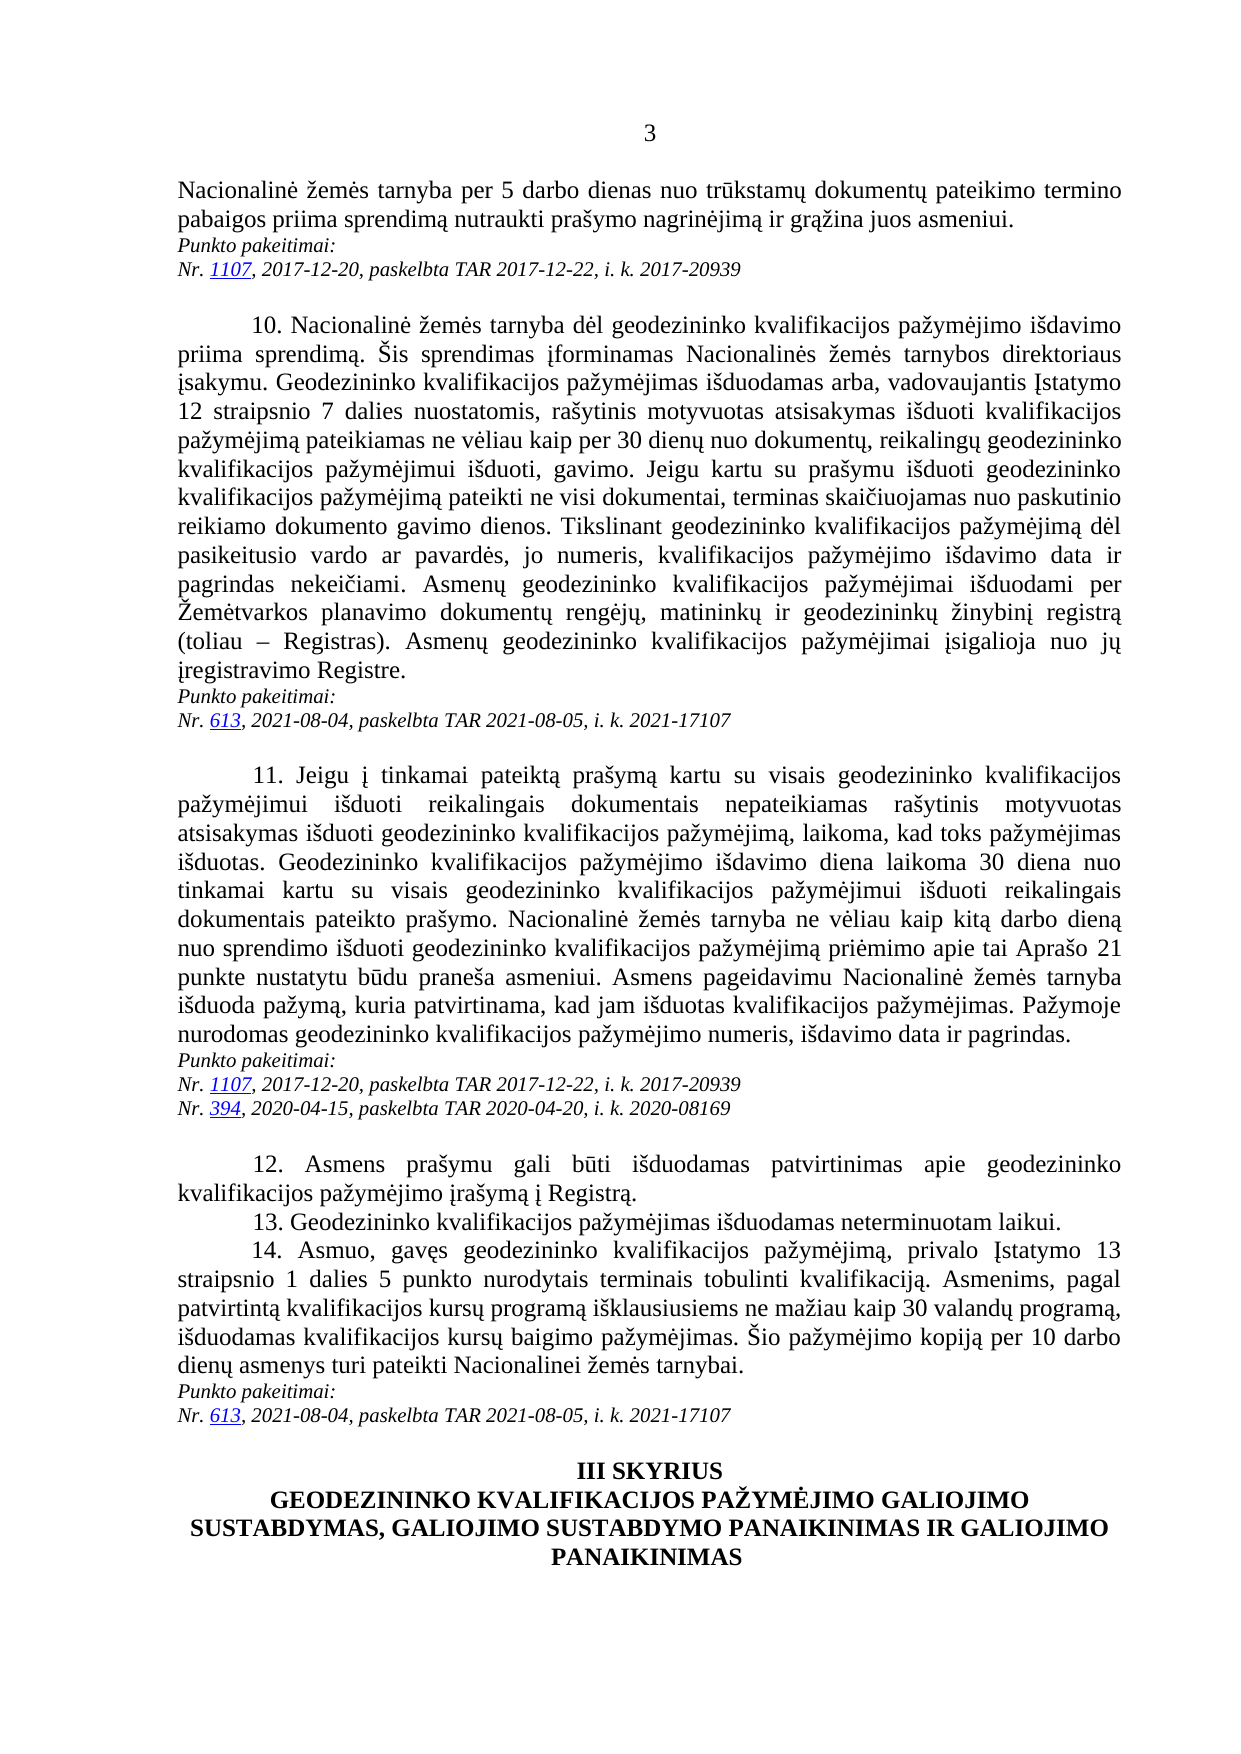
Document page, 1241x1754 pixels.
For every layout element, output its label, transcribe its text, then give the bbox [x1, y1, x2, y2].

text Nr. 613, 2021-08-04, paskelbta TAR 2021-08-05, i. k. 2021-17107 [177, 708, 1122, 732]
text Nr. 1107, 2017-12-20, paskelbta TAR 2017-12-22, i. k. 2017-20939 [177, 1072, 1122, 1096]
text Nr. 613, 2021-08-04, paskelbta TAR 2021-08-05, i. k. 2021-17107 [177, 1403, 1122, 1427]
text III SKYRIUS [177, 1456, 1122, 1485]
text Nacionalinė žemės tarnyba per 5 darbo dienas nuo trūkstamų dokumentų pateikimo termino pabaigos priima sprendimą nutraukti prašymo nagrinėjimą ir grąžina juos asmeniui. [177, 176, 1122, 233]
text 11. Jeigu į tinkamai pateiktą prašymą kartu su visais geodezininko kvalifikacijos pažymėjimui išduoti reikalingais dokumentais nepateikiamas rašytinis motyvuotas atsisakymas išduoti geodezininko kvalifikacijos pažymėjimą, laikoma, kad toks pažymėjimas išduotas. Geodezininko kvalifikacijos pažymėjimo išdavimo diena laikoma 30 diena nuo tinkamai kartu su visais geodezininko kvalifikacijos pažymėjimui išduoti reikalingais dokumentais pateikto prašymo. Nacionalinė žemės tarnyba ne vėliau kaip kitą darbo dieną nuo sprendimo išduoti geodezininko kvalifikacijos pažymėjimą priėmimo apie tai Aprašo 21 punkte nustatytu būdu praneša asmeniui. Asmens pageidavimu Nacionalinė žemės tarnyba išduoda pažymą, kuria patvirtinama, kad jam išduotas kvalifikacijos pažymėjimas. Pažymoje nurodomas geodezininko kvalifikacijos pažymėjimo numeris, išdavimo data ir pagrindas. [177, 761, 1122, 1048]
text Punkto pakeitimai: [177, 233, 1122, 257]
text GEODEZININKO KVALIFIKACIJOS PAŽYMĖJIMO GALIOJIMO SUSTABDYMAS, GALIOJIMO SUSTABDYMO PANAIKINIMAS IR GALIOJIMO PANAIKINIMAS [177, 1485, 1122, 1571]
text 14. Asmuo, gavęs geodezininko kvalifikacijos pažymėjimą, privalo Įstatymo 13 straipsnio 1 dalies 5 punkto nurodytais terminais tobulinti kvalifikaciją. Asmenims, pagal patvirtintą kvalifikacijos kursų programą išklausiusiems ne mažiau kaip 30 valandų programą, išduodamas kvalifikacijos kursų baigimo pažymėjimas. Šio pažymėjimo kopiją per 10 darbo dienų asmenys turi pateikti Nacionalinei žemės tarnybai. [177, 1235, 1122, 1379]
text 10. Nacionalinė žemės tarnyba dėl geodezininko kvalifikacijos pažymėjimo išdavimo priima sprendimą. Šis sprendimas įforminamas Nacionalinės žemės tarnybos direktoriaus įsakymu. Geodezininko kvalifikacijos pažymėjimas išduodamas arba, vadovaujantis Įstatymo 12 straipsnio 7 dalies nuostatomis, rašytinis motyvuotas atsisakymas išduoti kvalifikacijos pažymėjimą pateikiamas ne vėliau kaip per 30 dienų nuo dokumentų, reikalingų geodezininko kvalifikacijos pažymėjimui išduoti, gavimo. Jeigu kartu su prašymu išduoti geodezininko kvalifikacijos pažymėjimą pateikti ne visi dokumentai, terminas skaičiuojamas nuo paskutinio reikiamo dokumento gavimo dienos. Tikslinant geodezininko kvalifikacijos pažymėjimą dėl pasikeitusio vardo ar pavardės, jo numeris, kvalifikacijos pažymėjimo išdavimo data ir pagrindas nekeičiami. Asmenų geodezininko kvalifikacijos pažymėjimai išduodami per Žemėtvarkos planavimo dokumentų rengėjų, matininkų ir geodezininkų žinybinį registrą (toliau – Registras). Asmenų geodezininko kvalifikacijos pažymėjimai įsigalioja nuo jų įregistravimo Registre. [177, 310, 1122, 684]
text Punkto pakeitimai: [177, 1379, 1122, 1403]
text Punkto pakeitimai: [177, 684, 1122, 708]
text Punkto pakeitimai: [177, 1048, 1122, 1072]
text Nr. 394, 2020-04-15, paskelbta TAR 2020-04-20, i. k. 2020-08169 [177, 1096, 1122, 1120]
text 13. Geodezininko kvalifikacijos pažymėjimas išduodamas neterminuotam laikui. [177, 1207, 1122, 1235]
text Nr. 1107, 2017-12-20, paskelbta TAR 2017-12-22, i. k. 2017-20939 [177, 257, 1122, 281]
text 12. Asmens prašymu gali būti išduodamas patvirtinimas apie geodezininko kvalifikacijos pažymėjimo įrašymą į Registrą. [177, 1149, 1122, 1207]
